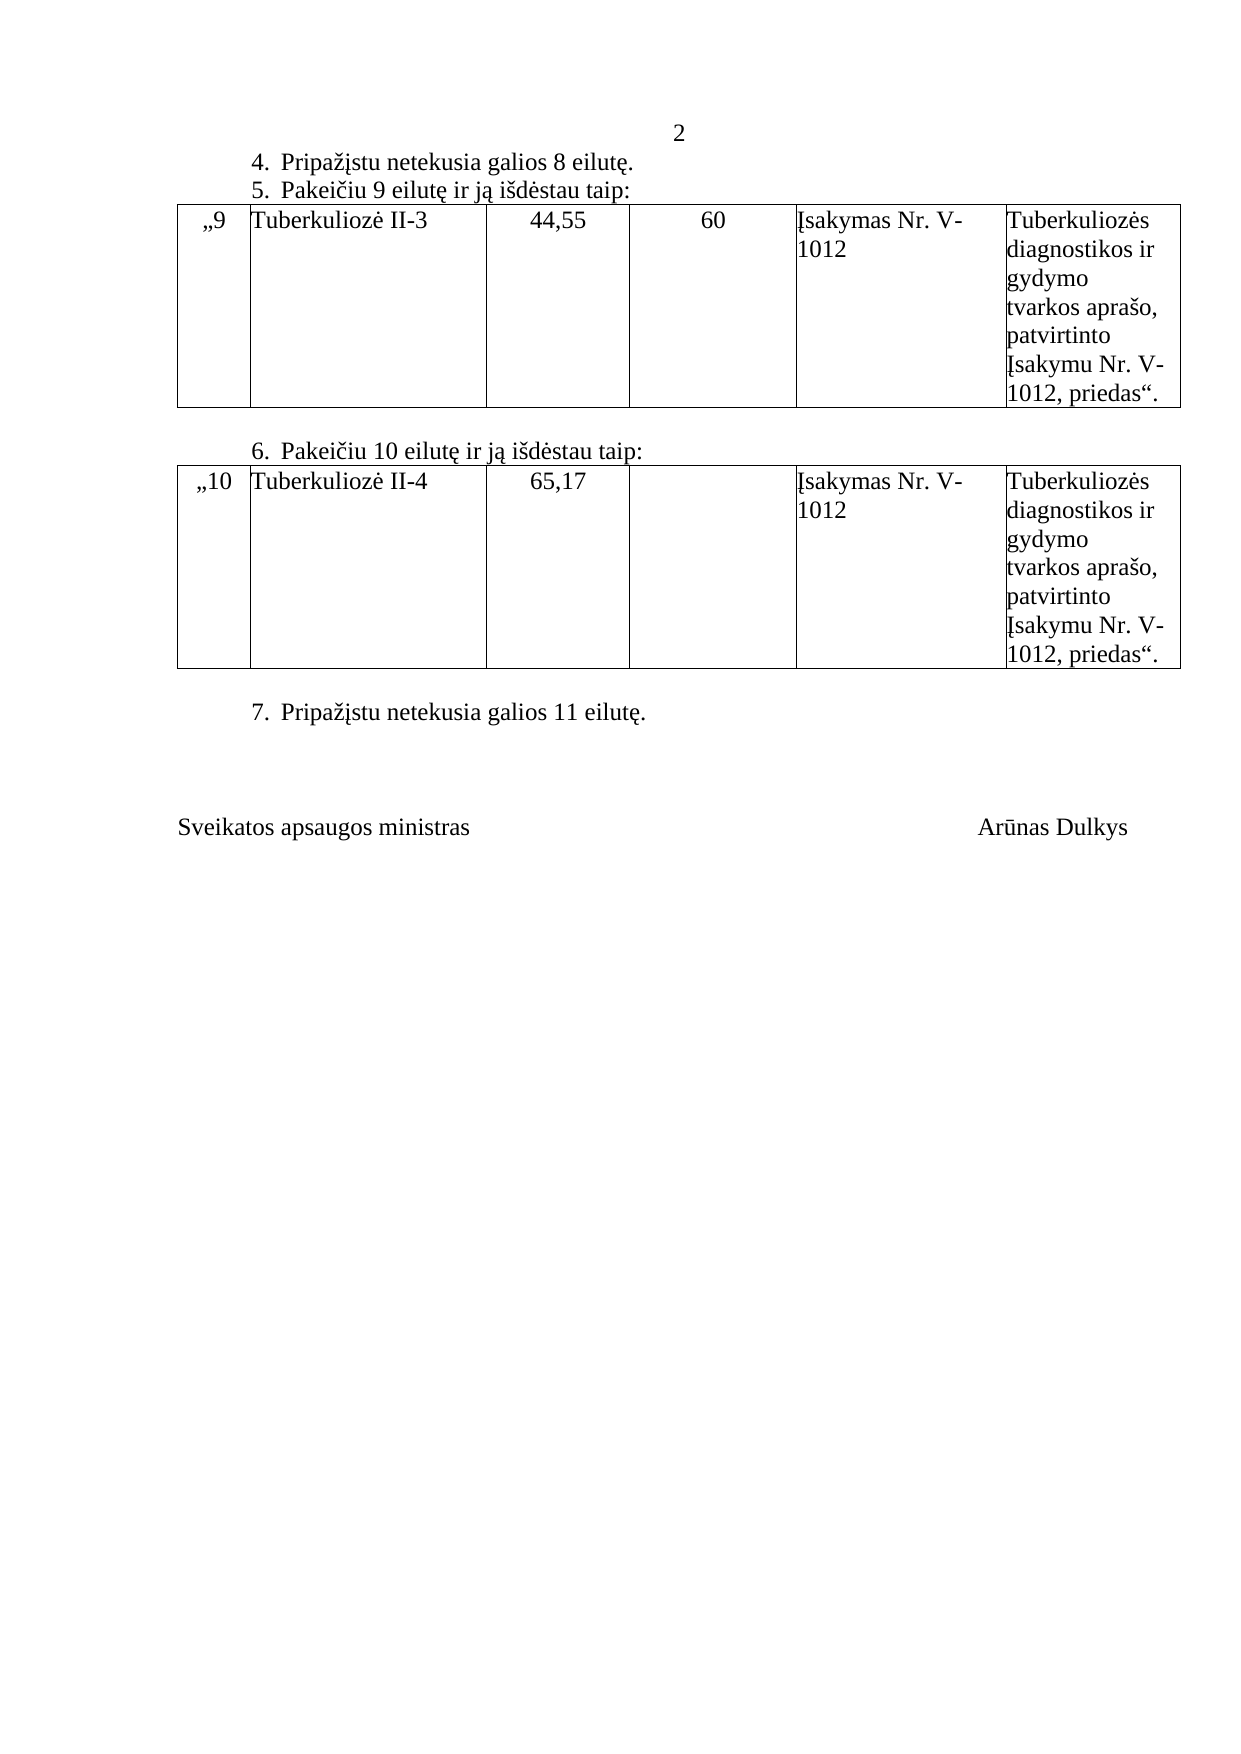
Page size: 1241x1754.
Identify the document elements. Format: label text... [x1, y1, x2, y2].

text 5. Pakeičiu 9 eilutę ir ją išdėstau taip: [192, 176, 1181, 204]
table_header Tuberkuliozė II-3 [251, 205, 486, 407]
table_header 65,17 [487, 466, 629, 667]
table_header [630, 466, 796, 667]
table_header Tuberkuliozė II-4 [251, 466, 486, 667]
table_header „10 [178, 466, 250, 667]
table_header Tuberkuliozės diagnostikos ir gydymo tvarkos aprašo, patvirtinto Įsakymu Nr. V-1012, priedas“. [1007, 205, 1180, 407]
text 7. Pripažįstu netekusia galios 11 eilutę. [192, 697, 1181, 726]
text 4. Pripažįstu netekusia galios 8 eilutę. [192, 147, 1181, 176]
table_header 60 [630, 205, 796, 407]
table_header 44,55 [487, 205, 629, 407]
table_header Įsakymas Nr. V-1012 [797, 205, 1006, 407]
table_header „9 [178, 205, 250, 407]
table_header Tuberkuliozės diagnostikos ir gydymo tvarkos aprašo, patvirtinto Įsakymu Nr. V-1012, priedas“. [1007, 466, 1180, 667]
text 6. Pakeičiu 10 eilutę ir ją išdėstau taip: [192, 436, 1181, 465]
table_header Įsakymas Nr. V-1012 [797, 466, 1006, 667]
text Sveikatos apsaugos ministras Arūnas Dulkys [177, 812, 1181, 841]
